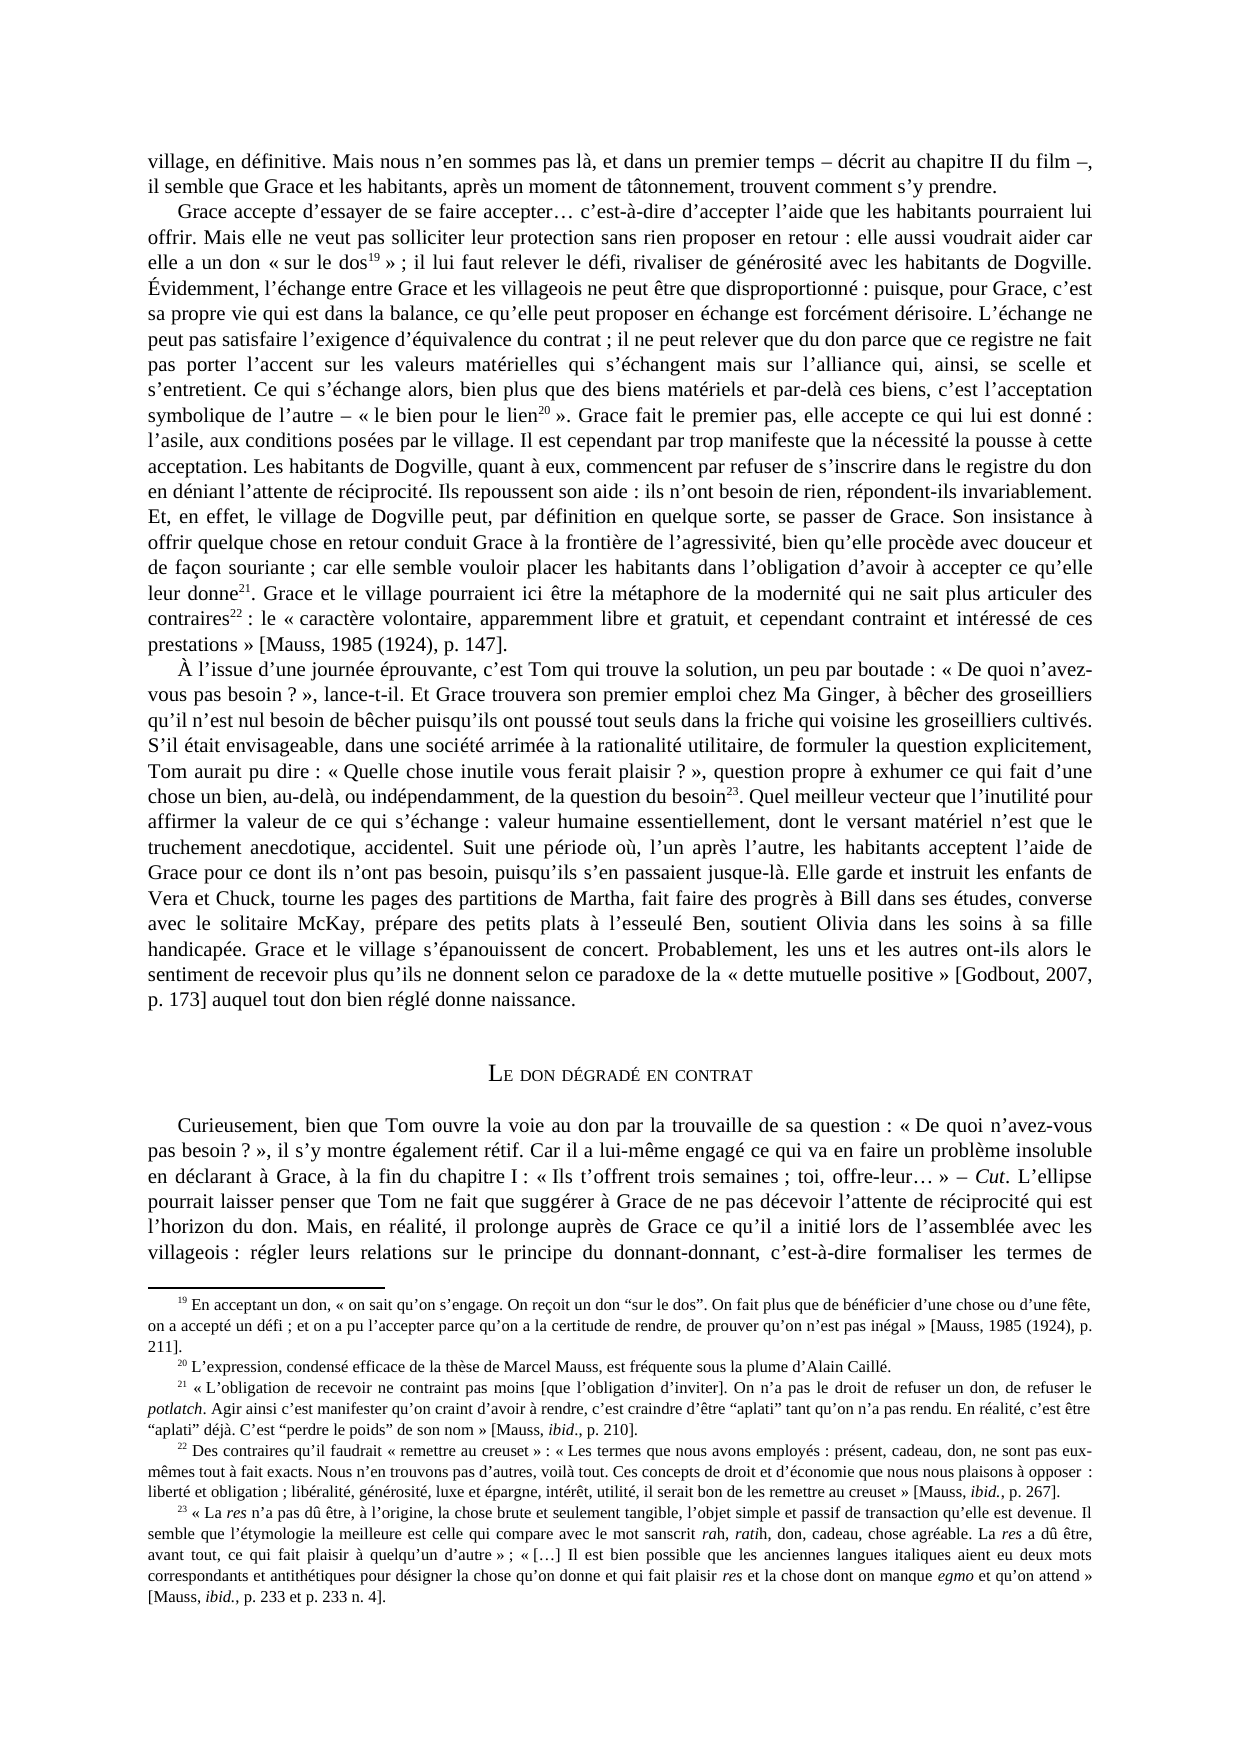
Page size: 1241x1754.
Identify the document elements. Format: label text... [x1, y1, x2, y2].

text Des contraires qu’il faudrait « remettre au creuset » : « Les termes que nous avons employés : présent, cadeau, don, ne sont pas eux-mêmes tout à fait exacts. Nous n’en trouvons pas d’autres, voilà tout. Ces concepts de droit et d’économie que nous nous plaisons à opposer : liberté et obligation ; libéralité, générosité, luxe et épargne, intérêt, utilité, il serait bon de les remettre au creuset » [Mauss, ibid., p. 267]. [148, 1439, 1092, 1502]
text En acceptant un don, « on sait qu’on s’engage. On reçoit un don “sur le dos”. On fait plus que de bénéficier d’une chose ou d’une fête, on a accepté un défi ; et on a pu l’accepter parce qu’on a la certitude de rendre, de prouver qu’on n’est pas inégal » [Mauss, 1985 (1924), p. 211]. [148, 1294, 1092, 1356]
text Grace accepte d’essayer de se faire accepter… c’est-à-dire d’accepter l’aide que les habitants pourraient lui offrir. Mais elle ne veut pas solliciter leur protection sans rien proposer en retour : elle aussi voudrait aider car elle a un don « sur le dos » ; il lui faut relever le défi, rivaliser de générosité avec les habitants de Dogville. Évidemment, l’échange entre Grace et les villageois ne peut être que disproportionné : puisque, pour Grace, c’est sa propre vie qui est dans la balance, ce qu’elle peut proposer en échange est forcément dérisoire. L’échange ne peut pas satisfaire l’exigence d’équivalence du contrat ; il ne peut relever que du don parce que ce registre ne fait pas porter l’accent sur les valeurs matérielles qui s’échangent mais sur l’alliance qui, ainsi, se scelle et s’entretient. Ce qui s’échange alors, bien plus que des biens matériels et par-delà ces biens, c’est l’acceptation symbolique de l’autre – « le bien pour le lien ». Grace fait le premier pas, elle accepte ce qui lui est donné : l’asile, aux conditions posées par le village. Il est cependant par trop manifeste que la nécessité la pousse à cette acceptation. Les habitants de Dogville, quant à eux, commencent par refuser de s’inscrire dans le registre du don en déniant l’attente de réciprocité. Ils repoussent son aide : ils n’ont besoin de rien, répondent-ils invariablement. Et, en effet, le village de Dogville peut, par définition en quelque sorte, se passer de Grace. Son insistance à offrir quelque chose en retour conduit Grace à la frontière de l’agressivité, bien qu’elle procède avec douceur et de façon souriante ; car elle semble vouloir placer les habitants dans l’obligation d’avoir à accepter ce qu’elle leur donne. Grace et le village pourraient ici être la métaphore de la modernité qui ne sait plus articuler des contraires : le « caractère volontaire, apparemment libre et gratuit, et cependant contraint et intéressé de ces prestations » [Mauss, 1985 (1924), p. 147]. [148, 198, 1092, 656]
text À l’issue d’une journée éprouvante, c’est Tom qui trouve la solution, un peu par boutade : « De quoi n’avez-vous pas besoin ? », lance-t-il. Et Grace trouvera son premier emploi chez Ma Ginger, à bêcher des groseilliers qu’il n’est nul besoin de bêcher puisqu’ils ont poussé tout seuls dans la friche qui voisine les groseilliers cultivés. S’il était envisageable, dans une société arrimée à la rationalité utilitaire, de formuler la question explicitement, Tom aurait pu dire : « Quelle chose inutile vous ferait plaisir ? », question propre à exhumer ce qui fait d’une chose un bien, au-delà, ou indépendamment, de la question du besoin. Quel meilleur vecteur que l’inutilité pour affirmer la valeur de ce qui s’échange : valeur humaine essentiellement, dont le versant matériel n’est que le truchement anecdotique, accidentel. Suit une période où, l’un après l’autre, les habitants acceptent l’aide de Grace pour ce dont ils n’ont pas besoin, puisqu’ils s’en passaient jusque-là. Elle garde et instruit les enfants de Vera et Chuck, tourne les pages des partitions de Martha, fait faire des progrès à Bill dans ses études, converse avec le solitaire McKay, prépare des petits plats à l’esseulé Ben, soutient Olivia dans les soins à sa fille handicapée. Grace et le village s’épanouissent de concert. Probablement, les uns et les autres ont-ils alors le sentiment de recevoir plus qu’ils ne donnent selon ce paradoxe de la « dette mutuelle positive » [Godbout, 2007, p. 173] auquel tout don bien réglé donne naissance. [148, 656, 1092, 1012]
text Curieusement, bien que Tom ouvre la voie au don par la trouvaille de sa question : « De quoi n’avez-vous pas besoin ? », il s’y montre également rétif. Car il a lui-même engagé ce qui va en faire un problème insoluble en déclarant à Grace, à la fin du chapitre I : « Ils t’offrent trois semaines ; toi, offre-leur… » – Cut. L’ellipse pourrait laisser penser que Tom ne fait que suggérer à Grace de ne pas décevoir l’attente de réciprocité qui est l’horizon du don. Mais, en réalité, il prolonge auprès de Grace ce qu’il a initié lors de l’assemblée avec les villageois : régler leurs relations sur le principe du donnant-donnant, c’est-à-dire formaliser les termes de [148, 1112, 1092, 1264]
text « La res n’a pas dû être, à l’origine, la chose brute et seulement tangible, l’objet simple et passif de transaction qu’elle est devenue. Il semble que l’étymologie la meilleure est celle qui compare avec le mot sanscrit rah, ratih, don, cadeau, chose agréable. La res a dû être, avant tout, ce qui fait plaisir à quelqu’un d’autre » ; « […] Il est bien possible que les anciennes langues italiques aient eu deux mots correspondants et antithétiques pour désigner la chose qu’on donne et qui fait plaisir res et la chose dont on manque egmo et qu’on attend » [Mauss, ibid., p. 233 et p. 233 n. 4]. [148, 1502, 1092, 1606]
text L’expression, condensé efficace de la thèse de Marcel Mauss, est fréquente sous la plume d’Alain Caillé. [148, 1356, 1092, 1377]
text village, en définitive. Mais nous n’en sommes pas là, et dans un premier temps – décrit au chapitre II du film –, il semble que Grace et les habitants, après un moment de tâtonnement, trouvent comment s’y prendre. [148, 148, 1092, 198]
text « L’obligation de recevoir ne contraint pas moins [que l’obligation d’inviter]. On n’a pas le droit de refuser un don, de refuser le potlatch. Agir ainsi c’est manifester qu’on craint d’avoir à rendre, c’est craindre d’être “aplati” tant qu’on n’a pas rendu. En réalité, c’est être “aplati” déjà. C’est “perdre le poids” de son nom » [Mauss, ibid., p. 210]. [148, 1377, 1092, 1439]
text Le don dégradé en contrat [148, 1062, 1092, 1087]
